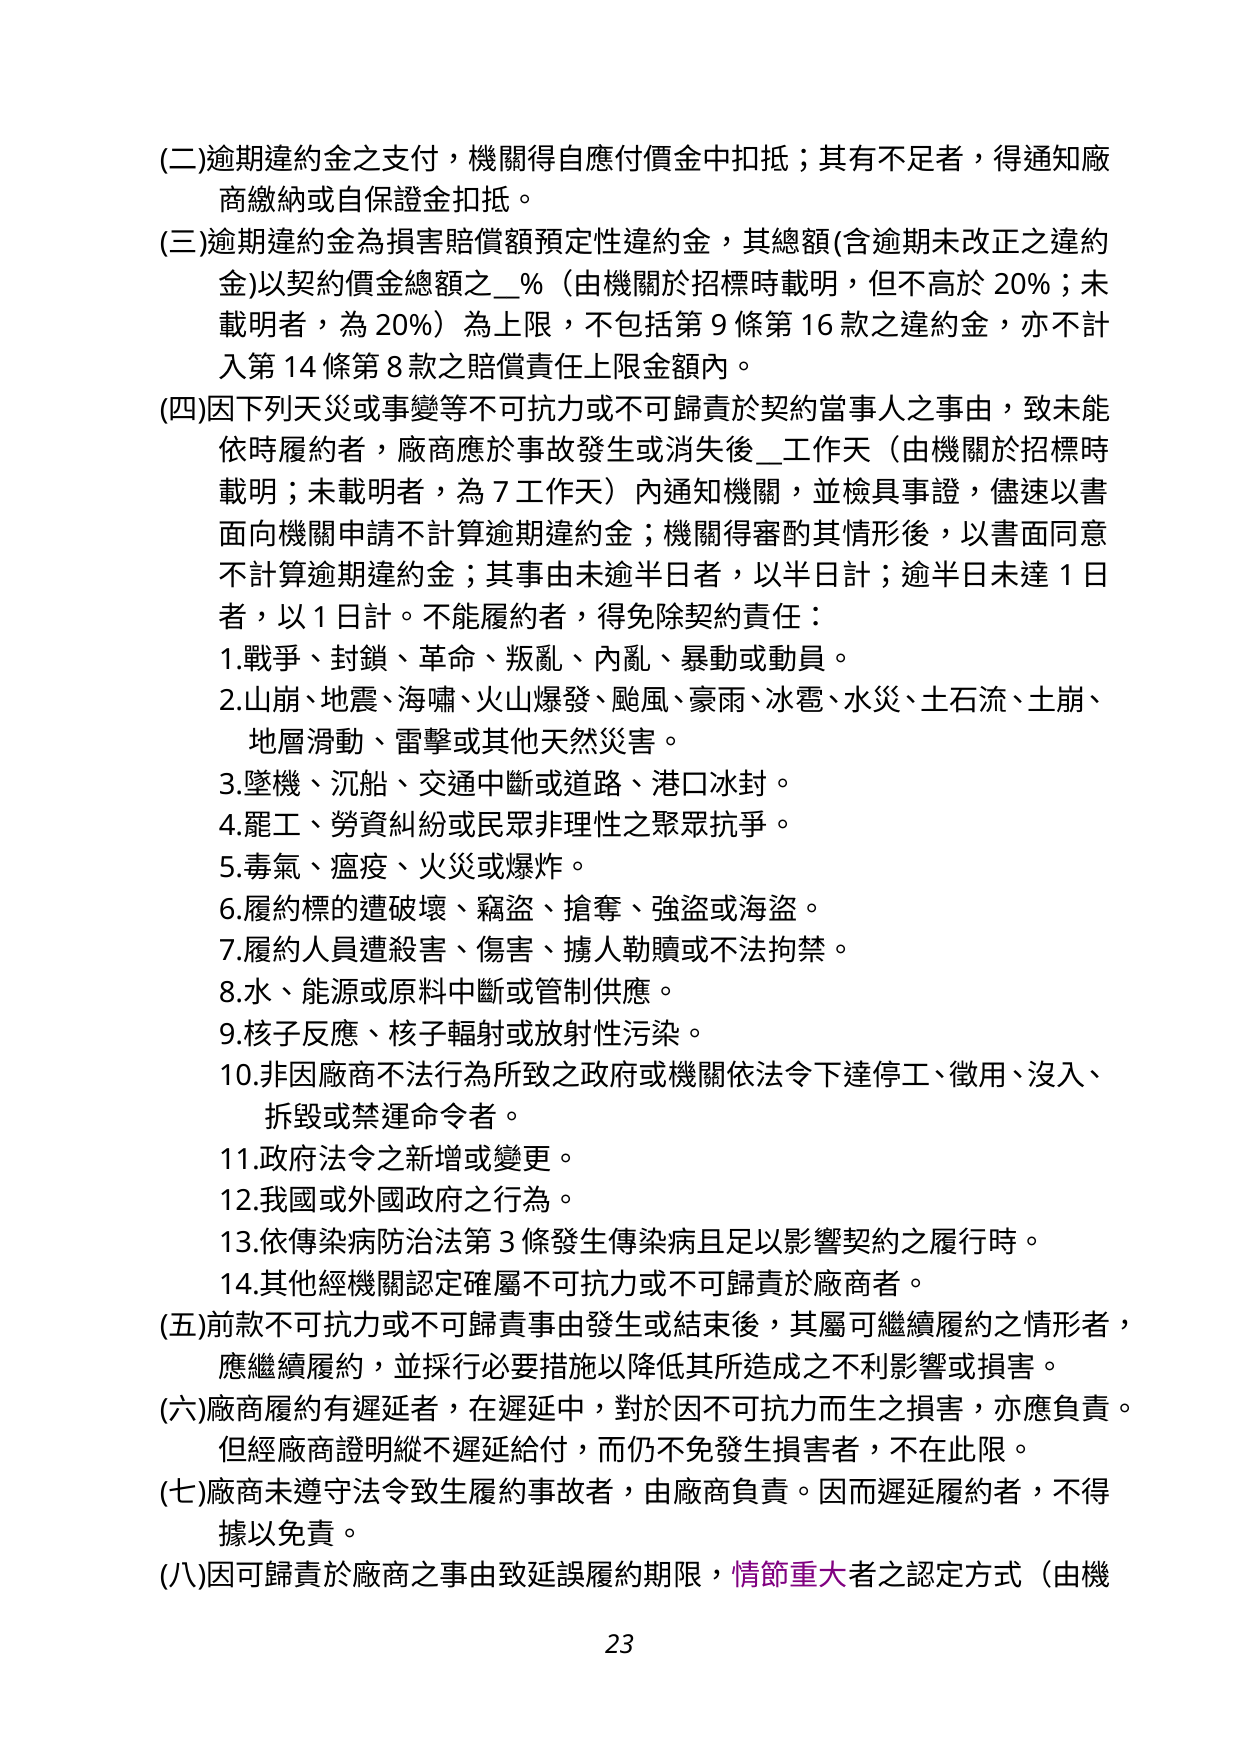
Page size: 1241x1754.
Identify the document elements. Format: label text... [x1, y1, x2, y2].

text 8.水、能源或原料中斷或管制供應。 [218, 969, 1104, 1011]
text 9.核子反應、核子輻射或放射性污染。 [218, 1011, 1104, 1052]
text (八)因可歸責於廠商之事由致延誤履約期限，情節重大者之認定方式（由機 [159, 1552, 1110, 1594]
text 6.履約標的遭破壞、竊盜、搶奪、強盜或海盜。 [218, 886, 1104, 927]
text (三)逾期違約金為損害賠償額預定性違約金，其總額(含逾期未改正之違約金)以契約價金總額之__%（由機關於招標時載明，但不高於20%；未載明者，為20%）為上限，不包括第9條第16款之違約金，亦不計入第14條第8款之賠償責任上限金額內。 [159, 219, 1110, 386]
text (六)廠商履約有遲延者，在遲延中，對於因不可抗力而生之損害，亦應負責。但經廠商證明縱不遲延給付，而仍不免發生損害者，不在此限。 [159, 1386, 1110, 1469]
text 11.政府法令之新增或變更。 [218, 1136, 1104, 1177]
text (五)前款不可抗力或不可歸責事由發生或結束後，其屬可繼續履約之情形者，應繼續履約，並採行必要措施以降低其所造成之不利影響或損害。 [159, 1302, 1110, 1386]
text 5.毒氣、瘟疫、火災或爆炸。 [218, 844, 1104, 886]
text (二)逾期違約金之支付，機關得自應付價金中扣抵；其有不足者，得通知廠商繳納或自保證金扣抵。 [159, 136, 1110, 219]
text 7.履約人員遭殺害、傷害、擄人勒贖或不法拘禁。 [218, 927, 1104, 969]
text 3.墜機、沉船、交通中斷或道路、港口冰封。 [218, 761, 1104, 802]
text (四)因下列天災或事變等不可抗力或不可歸責於契約當事人之事由，致未能依時履約者，廠商應於事故發生或消失後__工作天（由機關於招標時載明；未載明者，為7工作天）內通知機關，並檢具事證，儘速以書面向機關申請不計算逾期違約金；機關得審酌其情形後，以書面同意不計算逾期違約金；其事由未逾半日者，以半日計；逾半日未達1日者，以1日計。不能履約者，得免除契約責任： [159, 386, 1110, 636]
text 2.山崩、地震、海嘯、火山爆發、颱風、豪雨、冰雹、水災、土石流、土崩、地層滑動、雷擊或其他天然災害。 [218, 677, 1104, 761]
text (七)廠商未遵守法令致生履約事故者，由廠商負責。因而遲延履約者，不得據以免責。 [159, 1469, 1110, 1552]
text 1.戰爭、封鎖、革命、叛亂、內亂、暴動或動員。 [218, 636, 1104, 677]
text 4.罷工、勞資糾紛或民眾非理性之聚眾抗爭。 [218, 802, 1104, 844]
text 12.我國或外國政府之行為。 [218, 1177, 1104, 1219]
text 13.依傳染病防治法第3條發生傳染病且足以影響契約之履行時。 [218, 1219, 1104, 1261]
text 10.非因廠商不法行為所致之政府或機關依法令下達停工、徵用、沒入、拆毀或禁運命令者。 [218, 1052, 1104, 1136]
text 14.其他經機關認定確屬不可抗力或不可歸責於廠商者。 [218, 1261, 1104, 1302]
